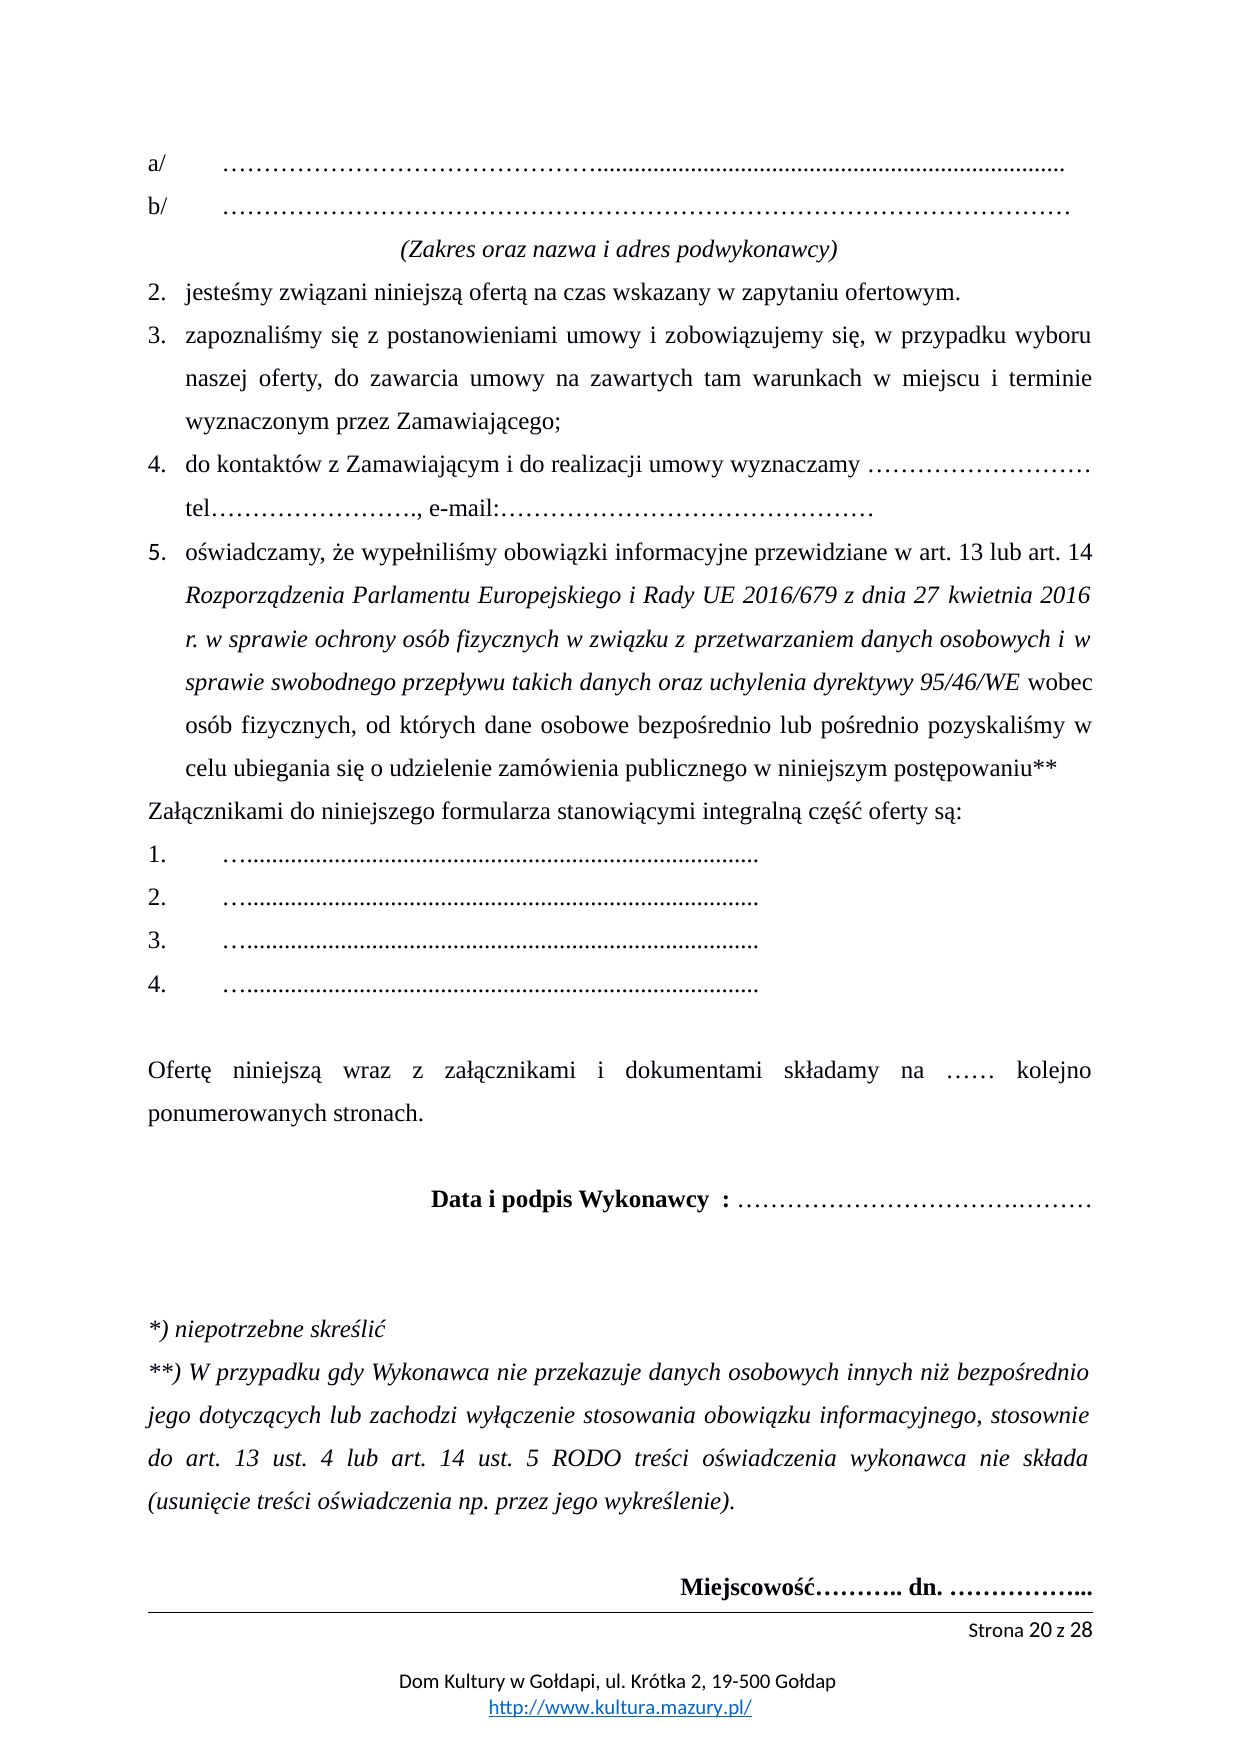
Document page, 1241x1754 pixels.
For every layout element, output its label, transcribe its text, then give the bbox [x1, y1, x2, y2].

list zapoznaliśmy się z postanowieniami umowy i zobowiązujemy się, w przypadku wyboru naszej oferty, do zawarcia umowy na zawartych tam warunkach w miejscu i terminie wyznaczonym przez Zamawiającego; [148, 320, 1093, 435]
list do kontaktów z Zamawiającym i do realizacji umowy wyznaczamy ………………………tel……………………., e-mail:……………………………………… [148, 449, 1093, 521]
text (Zakres oraz nazwa i adres podwykonawcy) [148, 234, 1093, 263]
text Data i podpis Wykonawcy : …………………………….……… [148, 1184, 1093, 1213]
text b/ ………………………………………………………………………………………… [148, 191, 1093, 219]
text 2. ….................................................................................. [148, 882, 1093, 911]
text **) W przypadku gdy Wykonawca nie przekazuje danych osobowych innych niż bezpośrednio jego dotyczących lub zachodzi wyłączenie stosowania obowiązku informacyjnego, stosownie do art. 13 ust. 4 lub art. 14 ust. 5 RODO treści oświadczenia wykonawca nie składa (usunięcie treści oświadczenia np. przez jego wykreślenie). [148, 1357, 1093, 1515]
list jesteśmy związani niniejszą ofertą na czas wskazany w zapytaniu ofertowym. [148, 277, 1093, 306]
text 4. ….................................................................................. [148, 969, 1093, 997]
text 3. ….................................................................................. [148, 926, 1093, 954]
text Miejscowość……….. dn. ……………... [148, 1572, 1093, 1601]
text *) niepotrzebne skreślić [148, 1314, 1093, 1342]
text 1. ….................................................................................. [148, 839, 1093, 868]
text Ofertę niniejszą wraz z załącznikami i dokumentami składamy na …… kolejno ponumerowanych stronach. [148, 1055, 1093, 1127]
text a/ ………………………………………........................................................................... [148, 148, 1093, 176]
text Załącznikami do niniejszego formularza stanowiącymi integralną część oferty są: [148, 796, 1093, 825]
list oświadczamy, że wypełniliśmy obowiązki informacyjne przewidziane w art. 13 lub art. 14 Rozporządzenia Parlamentu Europejskiego i Rady UE 2016/679 z dnia 27 kwietnia 2016 r. w sprawie ochrony osób fizycznych w związku z przetwarzaniem danych osobowych i w sprawie swobodnego przepływu takich danych oraz uchylenia dyrektywy 95/46/WE wobec osób fizycznych, od których dane osobowe bezpośrednio lub pośrednio pozyskaliśmy w celu ubiegania się o udzielenie zamówienia publicznego w niniejszym postępowaniu** [148, 536, 1093, 782]
